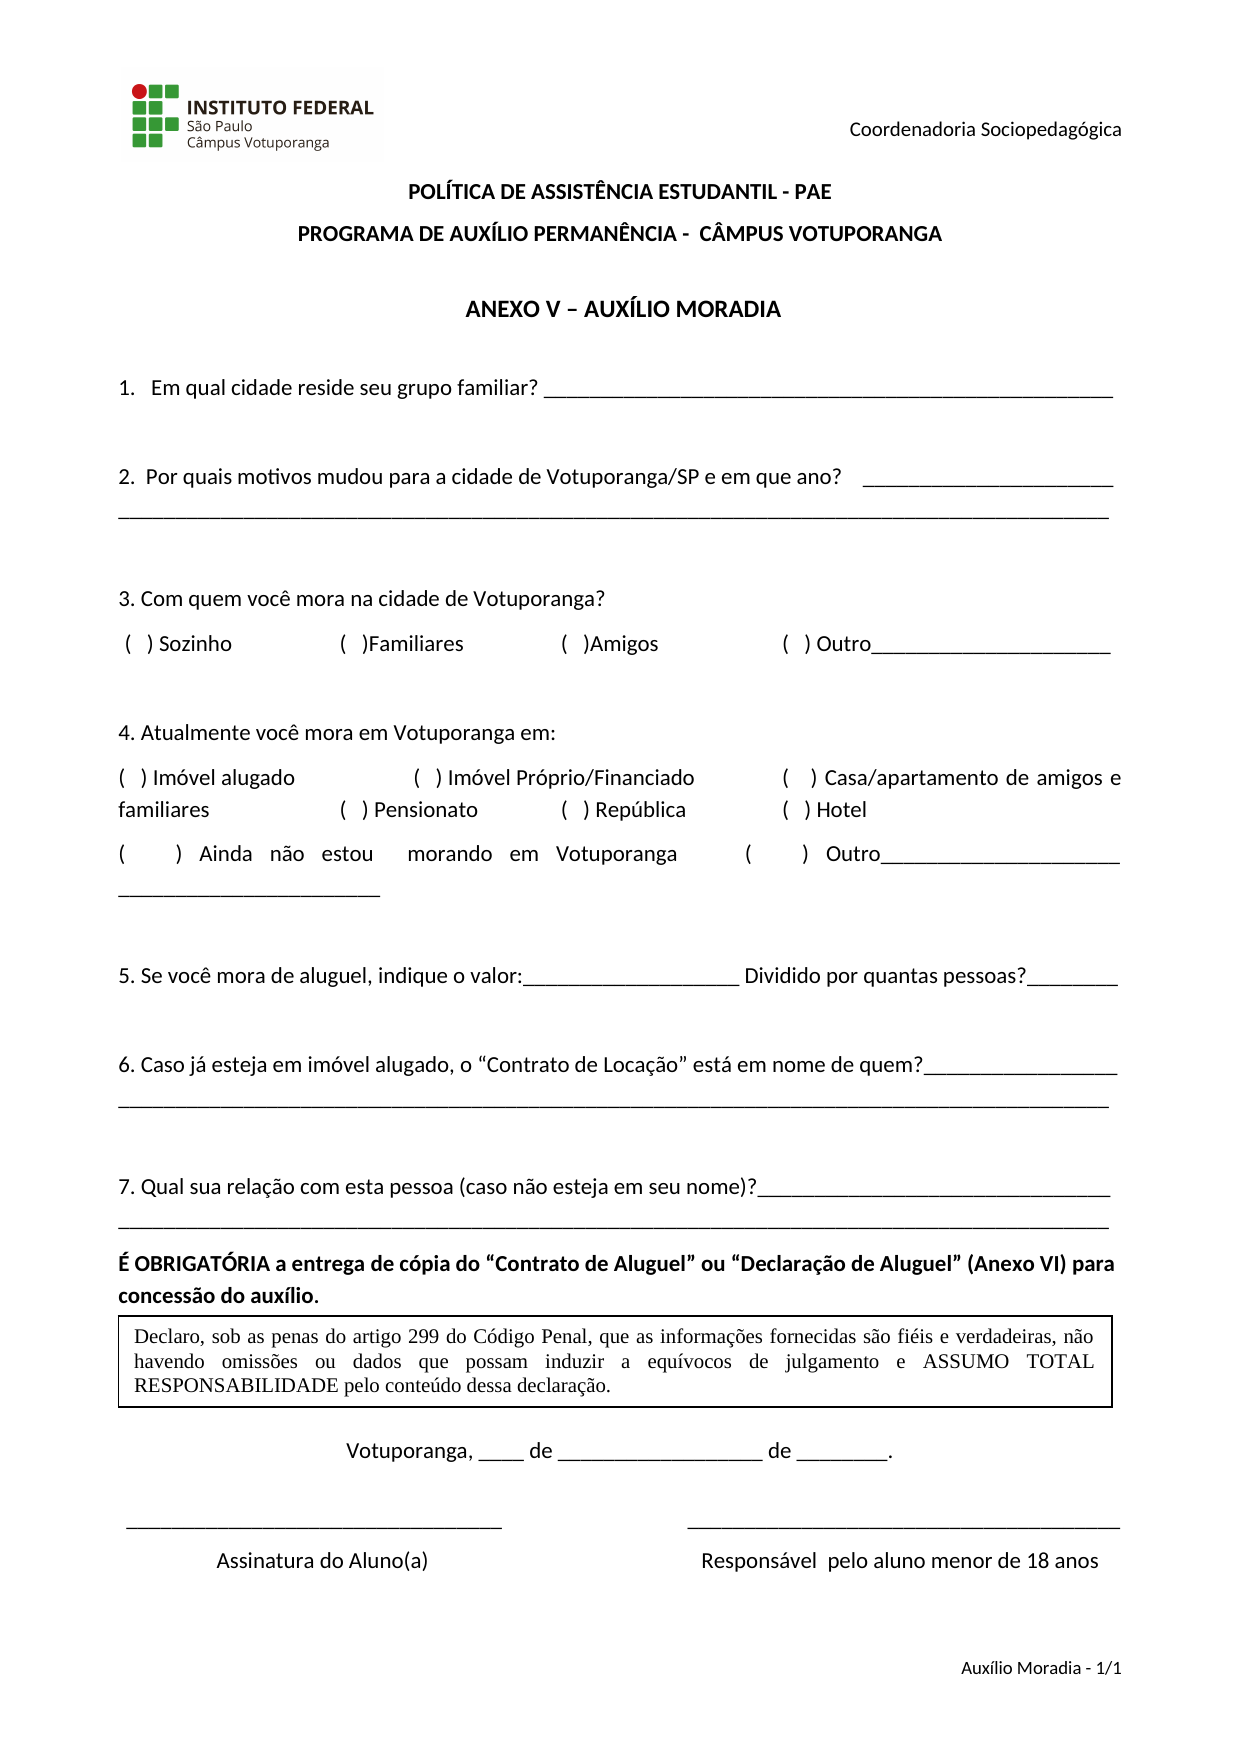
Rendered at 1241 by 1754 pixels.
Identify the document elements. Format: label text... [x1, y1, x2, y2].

text POLÍTICA DE ASSISTÊNCIA ESTUDANTIL - PAE [118, 177, 1122, 205]
text ( ) Imóvel alugado ( ) Imóvel Próprio/Financiado ( ) Casa/apartamento de amigos e familiares ( ) Pensionato ( ) República ( ) Hotel [118, 763, 1122, 823]
text 5. Se você mora de aluguel, indique o valor:___________________ Dividido por quantas pessoas?________ [118, 961, 1122, 989]
text 3. Com quem você mora na cidade de Votuporanga? [118, 584, 1122, 612]
text 6. Caso já esteja em imóvel alugado, o “Contrato de Locação” está em nome de quem?_________________ _______________________________________________________________________________________ [118, 1051, 1122, 1111]
text Declaro, sob as penas do artigo 299 do Código Penal, que as informações fornecidas são fiéis e verdadeiras, não havendo omissões ou dados que possam induzir a equívocos de julgamento e ASSUMO TOTAL RESPONSABILIDADE pelo conteúdo dessa declaração. [134, 1324, 1096, 1397]
text 2. Por quais motivos mudou para a cidade de Votuporanga/SP e em que ano? ______________________ _______________________________________________________________________________________ [118, 462, 1122, 523]
text [119, 1317, 1111, 1406]
text 1. Em qual cidade reside seu grupo familiar? __________________________________________________ [118, 373, 1122, 401]
text Assinatura do Aluno(a) Responsável pelo aluno menor de 18 anos [118, 1546, 1122, 1574]
text 4. Atualmente você mora em Votuporanga em: [118, 718, 1122, 746]
text 7. Qual sua relação com esta pessoa (caso não esteja em seu nome)?_______________________________ _______________________________________________________________________________________ [118, 1172, 1122, 1232]
text _________________________________ ______________________________________ [118, 1504, 1122, 1532]
text É OBRIGATÓRIA a entrega de cópia do “Contrato de Aluguel” ou “Declaração de Aluguel” (Anexo VI) para concessão do auxílio. [118, 1249, 1122, 1309]
text ( ) Sozinho ( )Familiares ( )Amigos ( ) Outro_____________________ [124, 629, 1122, 657]
text ANEXO V – AUXÍLIO MORADIA [124, 293, 1122, 324]
text Votuporanga, ____ de __________________ de ________. [118, 1326, 1122, 1464]
text ( ) Ainda não estou morando em Votuporanga ( ) Outro_____________________ _______________________ [118, 839, 1122, 900]
picture [120, 67, 384, 162]
text PROGRAMA DE AUXÍLIO PERMANÊNCIA - CÂMPUS VOTUPORANGA [118, 219, 1122, 247]
